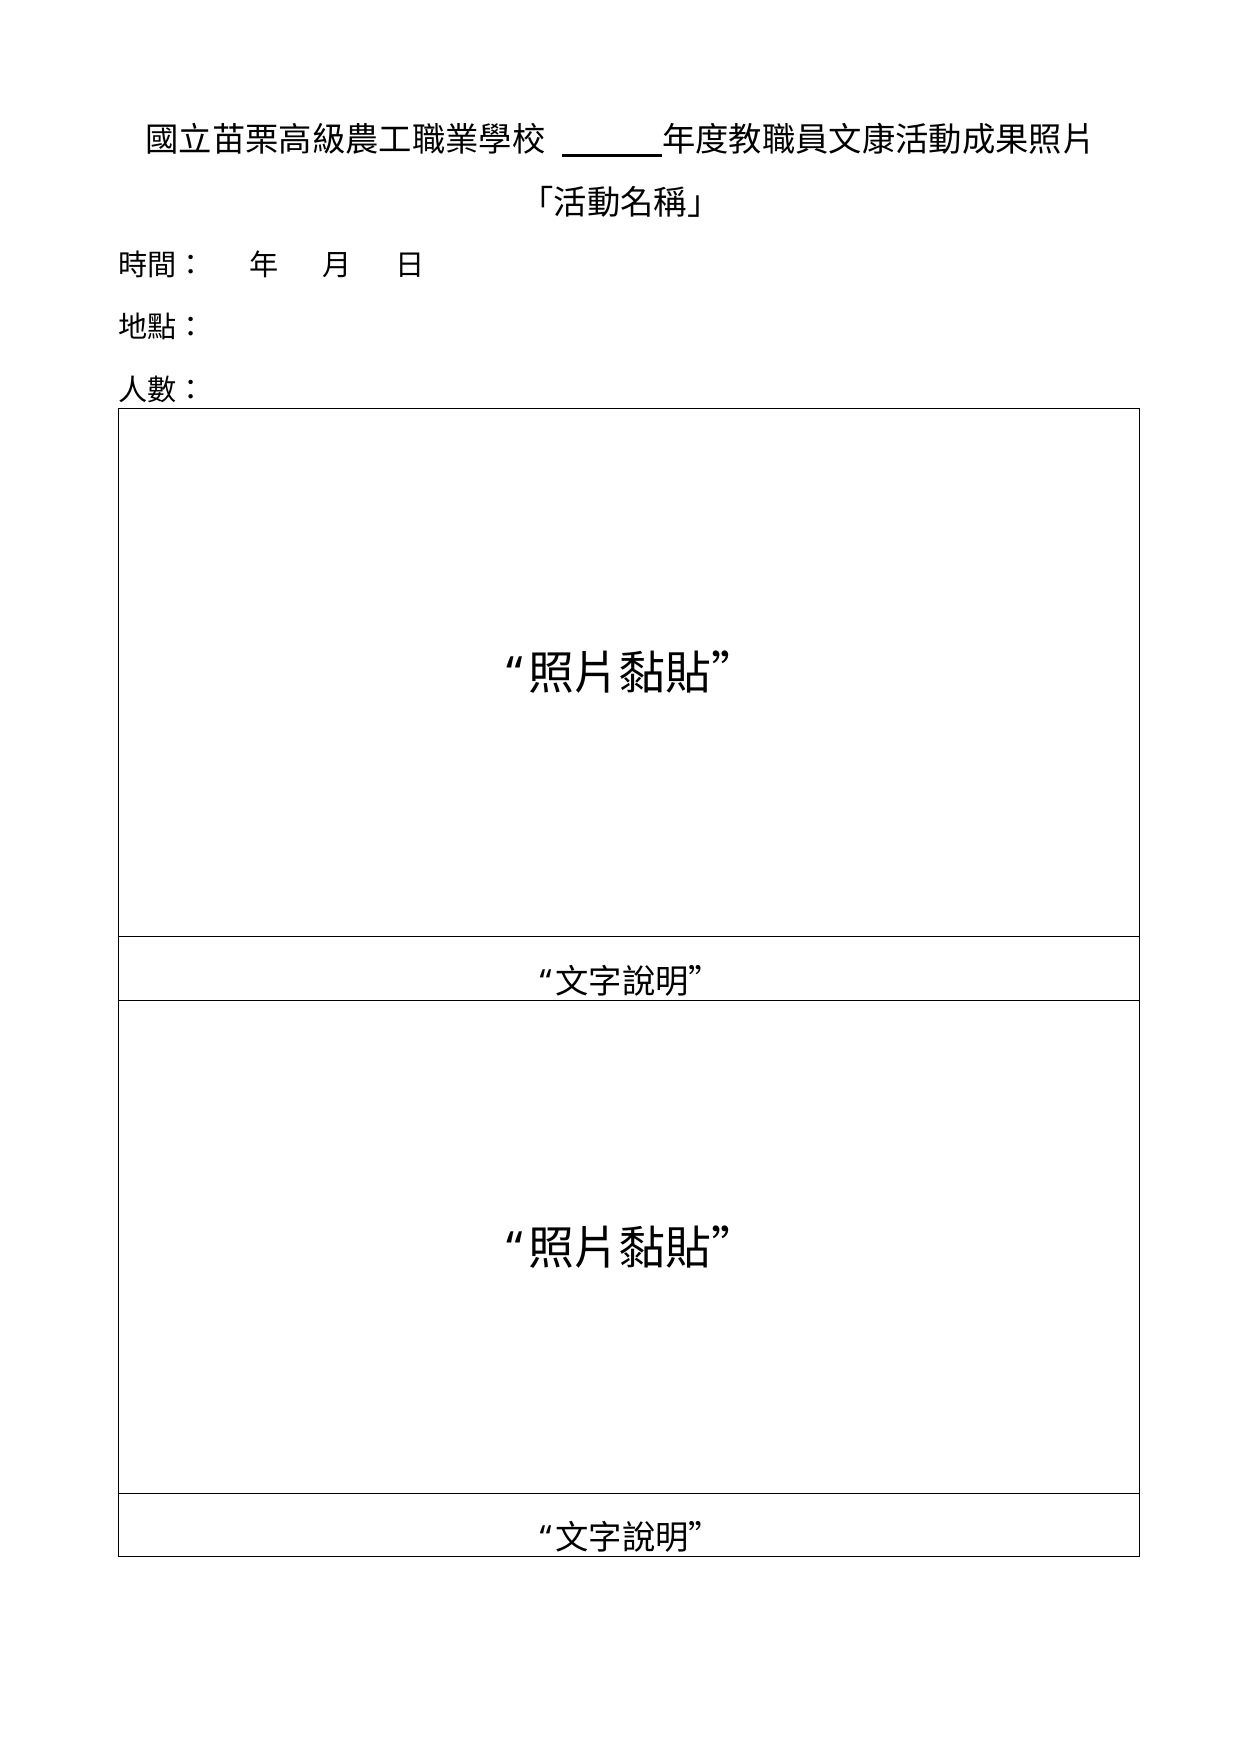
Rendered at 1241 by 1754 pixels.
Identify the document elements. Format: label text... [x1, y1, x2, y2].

text 國立苗栗高級農工職業學校 年度教職員文康活動成果照片 [118, 96, 1122, 158]
text 地點： [118, 283, 1122, 346]
table_cell “文字說明” [119, 1494, 1139, 1556]
text 人數： [118, 346, 1122, 408]
table_cell “文字說明” [119, 937, 1139, 1000]
table_cell “照片黏貼” [119, 1001, 1139, 1493]
table_header “照片黏貼” [119, 409, 1139, 936]
text 「活動名稱」 [118, 158, 1122, 221]
text 時間： 年 月 日 [118, 221, 1122, 283]
